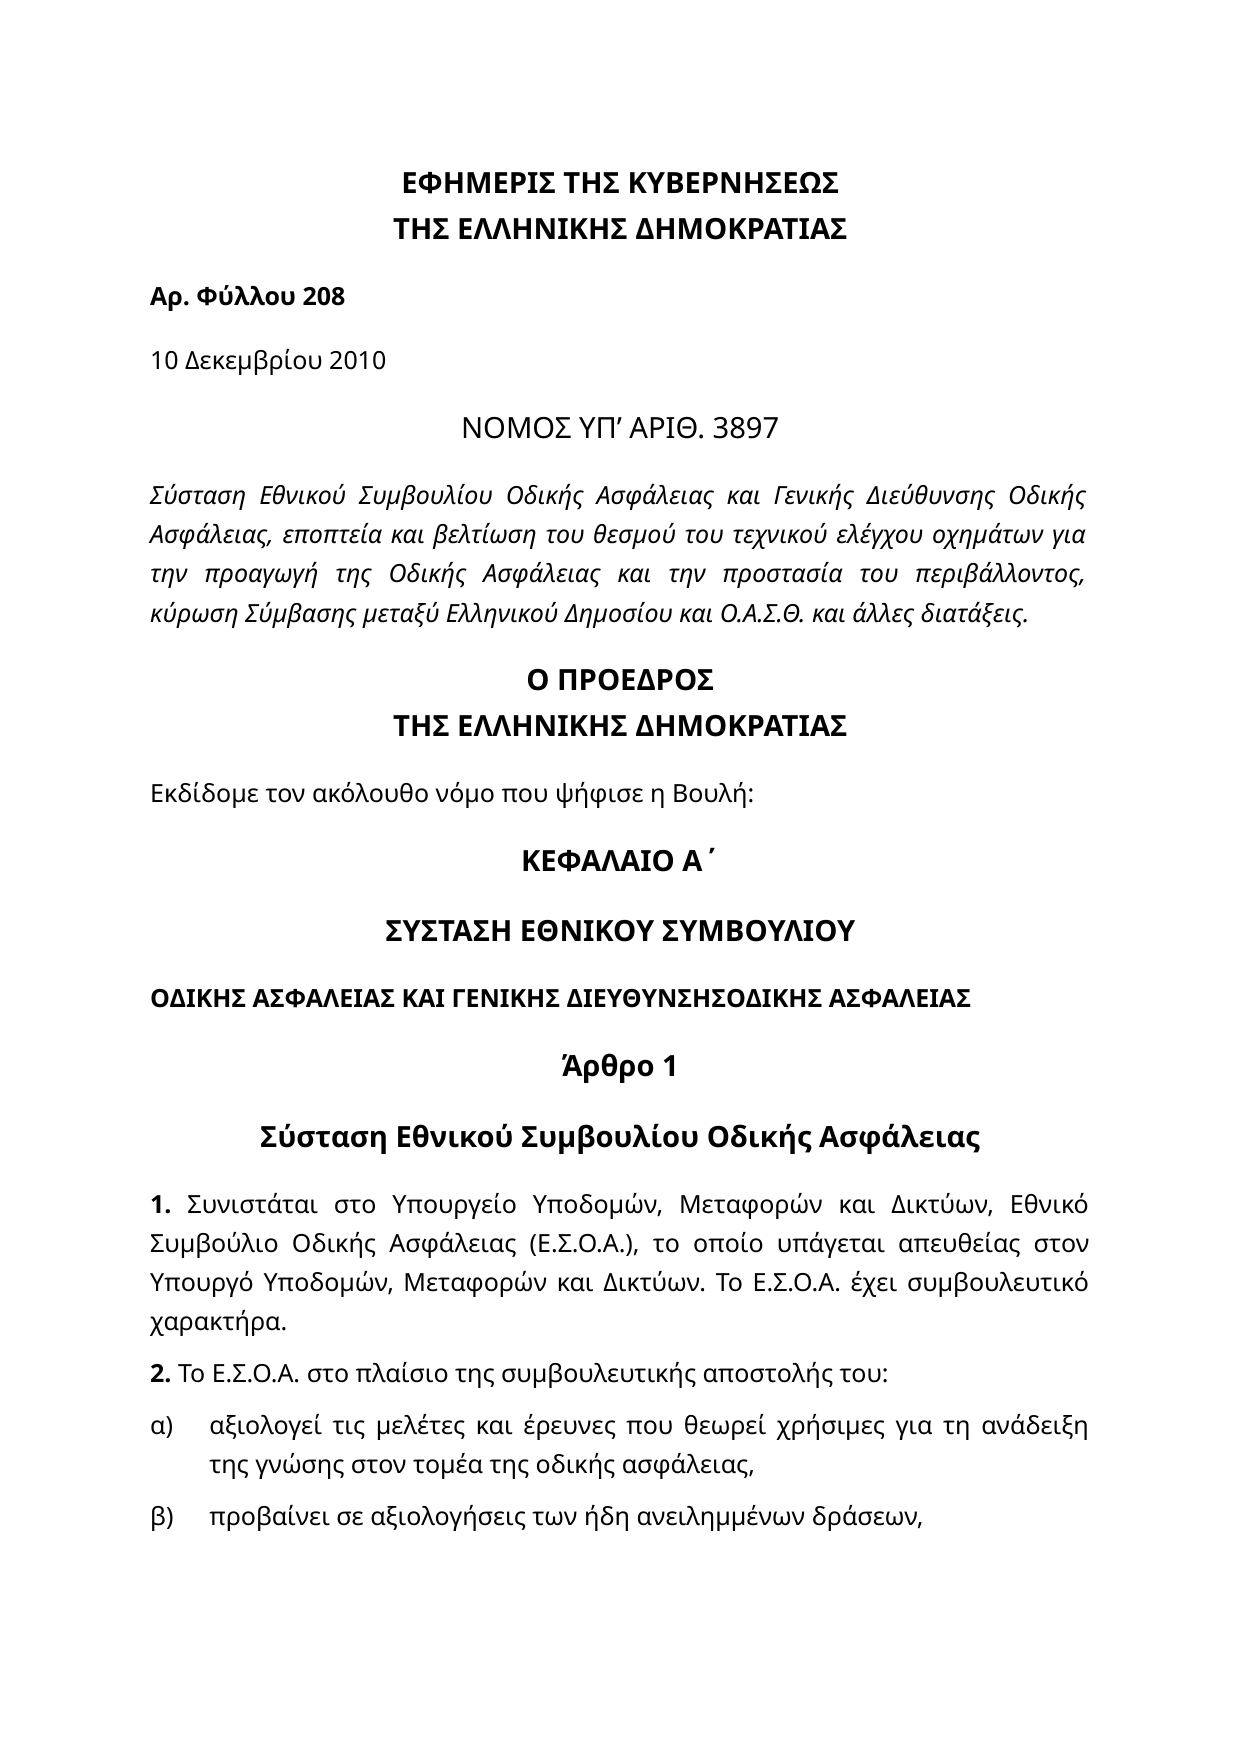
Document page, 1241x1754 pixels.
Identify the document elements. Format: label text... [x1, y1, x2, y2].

text Αρ. Φύλλου 208 [150, 279, 1090, 313]
text 10 Δεκεμβρίου 2010 [150, 343, 1090, 377]
subtitle ΚΕΦΑΛΑΙΟ Α΄ [150, 840, 1090, 879]
text ΝΟΜΟΣ ΥΠ’ ΑΡΙΘ. 3897 [150, 407, 1090, 447]
text ΟΔΙΚΗΣ ΑΣΦΑΛΕΙΑΣ ΚΑΙ ΓΕΝΙΚΗΣ ΔΙΕΥΘΥΝΣΗΣΟΔΙΚΗΣ ΑΣΦΑΛΕΙΑΣ [150, 981, 1090, 1015]
text Εκδίδομε τον ακόλουθο νόμο που ψήφισε η Βουλή: [150, 776, 1090, 810]
text 1. Συνιστάται στο Υπουργείο Υποδομών, Μεταφορών και Δικτύων, Εθνικό Συμβούλιο Οδικής Ασφάλειας (Ε.Σ.Ο.Α.), το οποίο υπάγεται απευθείας στον Υπουργό Υποδομών, Μεταφορών και Δικτύων. Το Ε.Σ.Ο.Α. έχει συμβουλευτικό χαρακτήρα. [150, 1186, 1090, 1338]
text 2. Το Ε.Σ.Ο.Α. στο πλαίσιο της συμβουλευτικής αποστολής του: [150, 1356, 1090, 1390]
text Ο ΠΡΟΕΔΡΟΣ ΤΗΣ ΕΛΛΗΝΙΚΗΣ ΔΗΜΟΚΡΑΤΙΑΣ [150, 659, 1090, 745]
text ΕΦΗΜΕΡΙΣ ΤΗΣ ΚΥΒΕΡΝΗΣΕΩΣ ΤΗΣ ΕΛΛΗΝΙΚΗΣ ΔΗΜΟΚΡΑΤΙΑΣ [150, 162, 1090, 248]
subtitle Άρθρο 1 [150, 1045, 1090, 1085]
text Σύσταση Εθνικού Συμβουλίου Οδικής Ασφάλειας και Γενικής Διεύθυνσης Οδικής Ασφάλειας, εποπτεία και βελτίωση του θεσμού του τεχνικού ελέγχου οχημάτων για την προαγωγή της Οδικής Ασφάλειας και την προστασία του περιβάλλοντος, κύρωση Σύμβασης μεταξύ Ελληνικού Δημοσίου και Ο.Α.Σ.Θ. και άλλες διατάξεις. [150, 478, 1090, 629]
subtitle Σύσταση Εθνικού Συμβουλίου Οδικής Ασφάλειας [150, 1116, 1090, 1156]
subtitle ΣΥΣΤΑΣΗ ΕΘΝΙΚΟΥ ΣΥΜΒΟΥΛΙΟΥ [150, 910, 1090, 950]
list α) αξιολογεί τις μελέτες και έρευνες που θεωρεί χρήσιμες για τη ανάδειξη της γνώσης στον τομέα της οδικής ασφάλειας, [150, 1407, 1090, 1481]
list β) προβαίνει σε αξιολογήσεις των ήδη ανειλημμένων δράσεων, [150, 1498, 1090, 1532]
